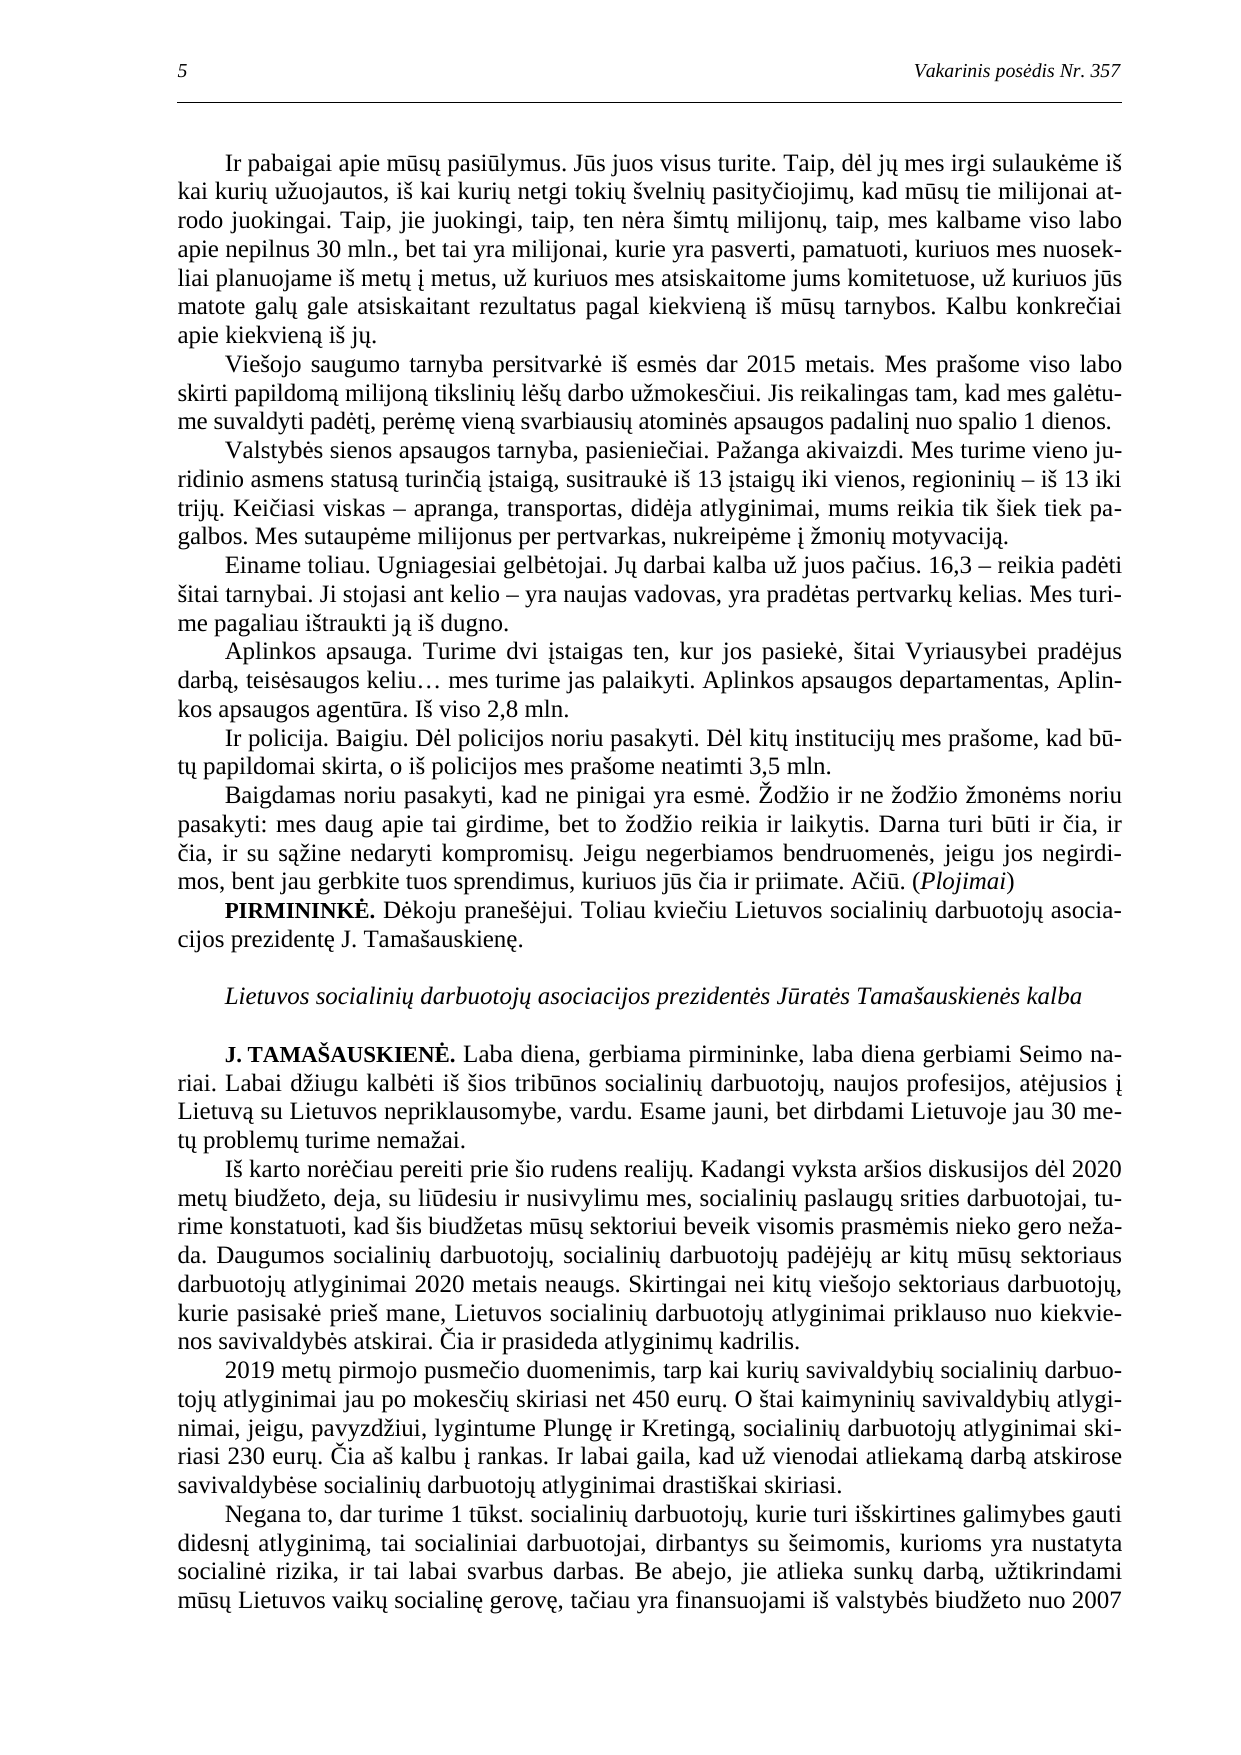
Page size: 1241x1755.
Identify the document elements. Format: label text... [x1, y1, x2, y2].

text Ne­ga­na to, dar tu­ri­me 1 tūkst. so­cia­li­nių dar­buo­to­jų, ku­rie tu­ri iš­skir­ti­nes ga­li­my­bes gau­ti di­des­nį at­ly­gi­ni­mą, tai so­cia­li­niai dar­buo­to­jai, dir­ban­tys su šei­mo­mis, ku­rioms yra nu­sta­ty­ta so­cia­li­nė ri­zi­ka, ir tai la­bai svar­bus dar­bas. Be abe­jo, jie at­lie­ka sun­kų dar­bą, už­tik­rin­da­mi mū­sų Lie­tu­vos vai­kų so­cia­li­nę ge­ro­vę, ta­čiau yra fi­nan­suo­ja­mi iš vals­ty­bės biu­dže­to nuo 2007 [177, 1499, 1122, 1614]
text Ir po­li­ci­ja. Bai­giu. Dėl po­li­ci­jos no­riu pa­sa­ky­ti. Dėl ki­tų ins­ti­tu­ci­jų mes pra­šo­me, kad bū­tų pa­pil­do­mai skir­ta, o iš po­li­ci­jos mes pra­šo­me ne­at­im­ti 3,5 mln. [177, 723, 1122, 780]
text Baig­da­mas no­riu pa­sa­ky­ti, kad ne pi­ni­gai yra es­mė. Žo­džio ir ne žo­džio žmo­nėms no­riu pa­sa­ky­ti: mes daug apie tai gir­di­me, bet to žo­džio rei­kia ir lai­ky­tis. Dar­na tu­ri bū­ti ir čia, ir čia, ir su są­ži­ne ne­da­ry­ti kom­pro­mi­sų. Jei­gu ne­ger­bia­mos ben­druo­me­nės, jei­gu jos ne­gir­di­mos, bent jau gerb­ki­te tuos spren­di­mus, ku­riuos jūs čia ir pri­ima­te. Ačiū. (Plo­ji­mai) [177, 780, 1122, 895]
text PIRMININKĖ. Dė­ko­ju pra­ne­šė­jui. To­liau kvie­čiu Lie­tu­vos so­cia­li­nių dar­buo­to­jų aso­cia­ci­jos pre­zi­den­tę J. Ta­ma­šaus­kie­nę. [177, 895, 1122, 953]
text 2019 me­tų pir­mo­jo pus­me­čio duo­me­ni­mis, tarp kai ku­rių sa­vi­val­dy­bių so­cia­li­nių dar­buo­to­jų at­ly­gi­ni­mai jau po mo­kes­čių ski­ria­si net 450 eu­rų. O štai kai­my­ni­nių sa­vi­val­dy­bių at­ly­gi­ni­mai, jei­gu, pa­vyz­džiui, ly­gin­tu­me Plun­gę ir Kre­tin­gą, so­cia­li­nių dar­buo­to­jų at­ly­gi­ni­mai ski­ria­si 230 eu­rų. Čia aš kal­bu į ran­kas. Ir la­bai gai­la, kad už vie­no­dai at­lie­ka­mą dar­bą at­ski­ro­se sa­vi­val­dy­bė­se so­cia­li­nių dar­buo­to­jų at­ly­gi­ni­mai dras­tiš­kai ski­ria­si. [177, 1355, 1122, 1499]
text Ei­na­me to­liau. Ug­nia­ge­siai gel­bė­to­jai. Jų dar­bai kal­ba už juos pa­čius. 16,3 – rei­kia pa­dė­ti ši­tai tar­ny­bai. Ji sto­ja­si ant ke­lio – yra nau­jas va­do­vas, yra pra­dė­tas per­tvar­kų ke­lias. Mes tu­ri­me pa­ga­liau iš­trauk­ti ją iš dug­no. [177, 550, 1122, 636]
text J. TAMAŠAUSKIENĖ. La­ba die­na, ger­bia­ma pir­mi­nin­ke, la­ba die­na ger­bia­mi Sei­mo na­riai. La­bai džiu­gu kal­bė­ti iš šios tri­bū­nos so­cia­li­nių dar­buo­to­jų, nau­jos pro­fe­si­jos, at­ėju­sios į Lie­tu­vą su Lie­tu­vos ne­pri­klau­so­my­be, var­du. Esa­me jau­ni, bet dirb­da­mi Lie­tu­vo­je jau 30 me­tų pro­ble­mų tu­ri­me ne­ma­žai. [177, 1039, 1122, 1154]
text Vie­šo­jo sau­gu­mo tar­ny­ba per­si­tvar­kė iš es­mės dar 2015 me­tais. Mes pra­šo­me vi­so la­bo skir­ti pa­pil­do­mą mi­li­jo­ną tiks­li­nių lė­šų dar­bo už­mo­kes­čiui. Jis rei­ka­lin­gas tam, kad mes ga­lė­tu­me su­val­dy­ti pa­dė­tį, pe­rė­mę vie­ną svar­biau­sių ato­mi­nės ap­sau­gos pa­da­li­nį nuo spa­lio 1 die­nos. [177, 349, 1122, 435]
text Lie­tu­vos so­cia­li­nių dar­buo­to­jų aso­cia­ci­jos pre­zi­den­tės Jū­ra­tės Ta­ma­šaus­kie­nės kal­ba [177, 981, 1122, 1010]
text Ir pa­bai­gai apie mū­sų pa­siū­ly­mus. Jūs juos vi­sus tu­ri­te. Taip, dėl jų mes ir­gi su­lau­kė­me iš kai ku­rių užuo­jau­tos, iš kai ku­rių net­gi to­kių švel­nių pa­si­ty­čio­ji­mų, kad mū­sų tie mi­li­jo­nai at­ro­do juo­kin­gai. Taip, jie juo­kin­gi, taip, ten nė­ra šim­tų mi­li­jo­nų, taip, mes kal­ba­me vi­so la­bo apie ne­pil­nus 30 mln., bet tai yra mi­li­jo­nai, ku­rie yra pa­sver­ti, pa­ma­tuo­ti, ku­riuos mes nuo­sek­liai pla­nuo­ja­me iš me­tų į me­tus, už ku­riuos mes at­si­skai­to­me jums ko­mi­te­tuo­se, už ku­riuos jūs ma­to­te ga­lų ga­le at­si­skai­tant re­zul­ta­tus pa­gal kiek­vie­ną iš mū­sų tar­ny­bos. Kal­bu kon­kre­čiai apie kiek­vie­ną iš jų. [177, 148, 1122, 349]
text Iš kar­to no­rė­čiau per­ei­ti prie šio ru­dens re­a­li­jų. Ka­dan­gi vyks­ta ar­šios dis­ku­si­jos dėl 2020 me­tų biu­dže­to, de­ja, su liū­de­siu ir nu­si­vy­li­mu mes, so­cia­li­nių pa­slau­gų sri­ties dar­buo­to­jai, tu­ri­me kon­sta­tuo­ti, kad šis biu­dže­tas mū­sų sek­to­riui be­veik vi­so­mis pras­mė­mis nie­ko ge­ro ne­ža­da. Dau­gu­mos so­cia­li­nių dar­buo­to­jų, so­cia­li­nių dar­buo­to­jų pa­dė­jė­jų ar ki­tų mū­sų sek­to­riaus dar­buo­to­jų at­ly­gi­ni­mai 2020 me­tais ne­augs. Skir­tin­gai nei ki­tų vie­šo­jo sek­to­riaus dar­buo­to­jų, ku­rie pa­si­sa­kė prieš ma­ne, Lie­tu­vos so­cia­li­nių dar­buo­to­jų at­ly­gi­ni­mai pri­klau­so nuo kiek­vie­nos sa­vi­val­dy­bės at­ski­rai. Čia ir pra­si­de­da at­ly­gi­ni­mų kad­ri­lis. [177, 1154, 1122, 1355]
text Vals­ty­bės sie­nos ap­sau­gos tar­ny­ba, pa­sie­nie­čiai. Pa­žan­ga aki­vaiz­di. Mes tu­ri­me vie­no ju­ri­di­nio as­mens sta­tu­są tu­rin­čią įstai­gą, su­si­trau­kė iš 13 įstai­gų iki vie­nos, re­gio­ni­nių – iš 13 iki tri­jų. Kei­čia­si vis­kas – ap­ran­ga, trans­por­tas, di­dė­ja at­ly­gi­ni­mai, mums rei­kia tik šiek tiek pa­gal­bos. Mes su­tau­pė­me mi­li­jo­nus per per­tvar­kas, nu­krei­pė­me į žmo­nių mo­ty­va­ci­ją. [177, 435, 1122, 550]
text Ap­lin­kos ap­sau­ga. Tu­ri­me dvi įstai­gas ten, kur jos pa­sie­kė, ši­tai Vy­riau­sy­bei pra­dė­jus dar­bą, tei­sė­sau­gos ke­liu… mes tu­ri­me jas pa­lai­ky­ti. Ap­lin­kos ap­sau­gos de­par­ta­men­tas, Ap­lin­kos ap­sau­gos agen­tū­ra. Iš vi­so 2,8 mln. [177, 636, 1122, 723]
